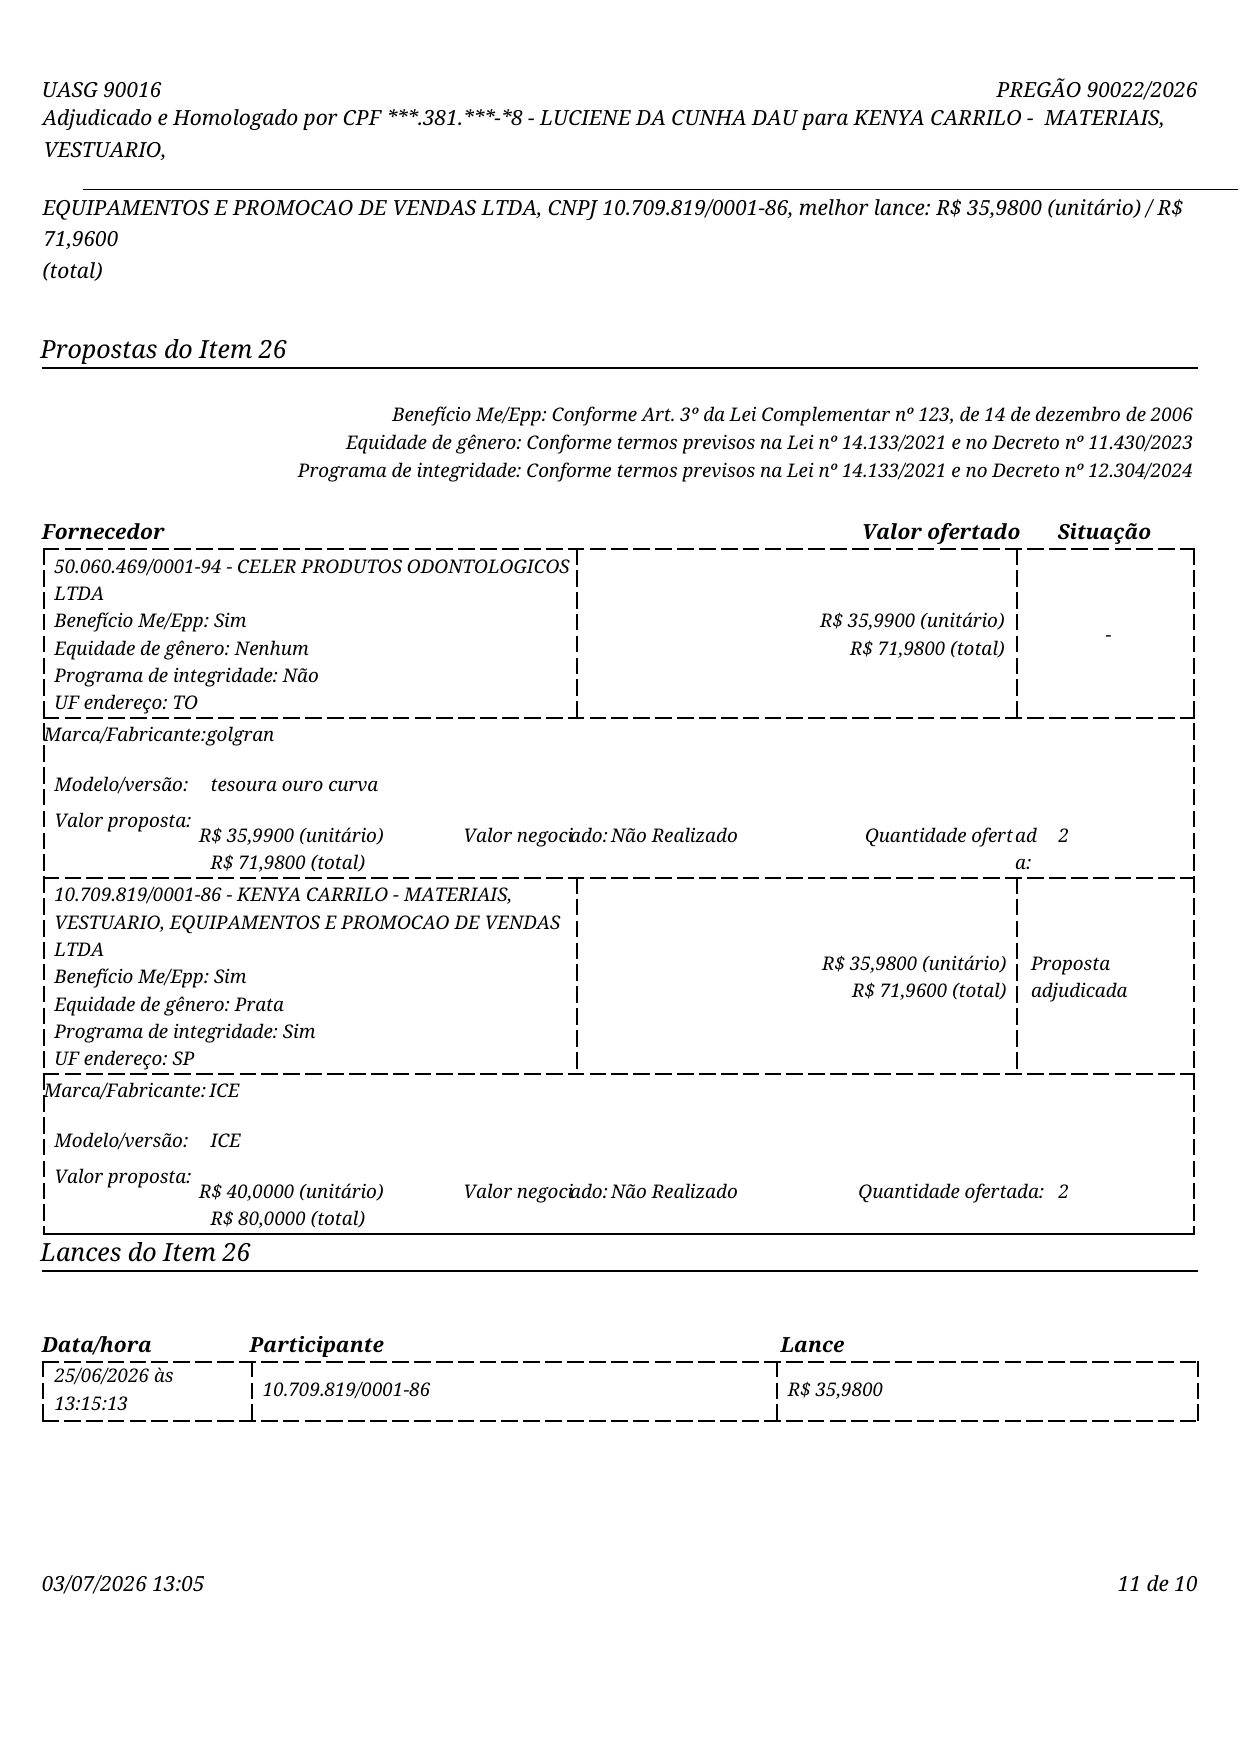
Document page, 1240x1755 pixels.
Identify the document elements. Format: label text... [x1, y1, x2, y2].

subtitle Fornecedor Valor ofertado Situação [42, 517, 1200, 546]
table_cell [577, 1073, 787, 1124]
table_cell R$ 35,9900 (unitário) Valor negoci R$ 71,9800 (total) [199, 817, 577, 877]
table_cell [577, 768, 787, 817]
table_cell tesoura ouro curva [199, 768, 577, 817]
text Benefício Me/Epp: Conforme Art. 3º da Lei Complementar nº 123, de 14 de dezembro de 2006 [42, 401, 1195, 426]
table_cell 10.709.819/0001-86 - KENYA CARRILO - MATERIAIS, VESTUARIO, EQUIPAMENTOS E PROMOCAO DE VENDAS LTDA Benefício Me/Epp: Sim Equidade de gênero: Prata Programa de integridade: Sim UF endereço: SP [44, 877, 577, 1073]
table_cell [1101, 717, 1194, 768]
text EQUIPAMENTOS E PROMOCAO DE VENDAS LTDA, CNPJ 10.709.819/0001-86, melhor lance: R$ 35,9800 (unitário) / R$ 71,9600 [42, 166, 1200, 253]
text Equidade de gênero: Conforme termos previsos na Lei nº 14.133/2021 e no Decreto nº 11.430/2023 [42, 429, 1195, 454]
table_cell [788, 768, 1017, 817]
table_cell Quantidade ofert [788, 817, 1017, 877]
table_cell 2 [1048, 817, 1101, 877]
table_cell [577, 717, 787, 768]
table_cell [1017, 717, 1101, 768]
table_cell ada: [1017, 817, 1048, 877]
table_cell [1101, 817, 1194, 877]
table_cell Modelo/versão: Valor proposta: [44, 1124, 199, 1233]
table_cell [1101, 768, 1194, 817]
table_cell [788, 1124, 1194, 1173]
table_cell Quantidade ofertada: [788, 1173, 1048, 1233]
table_cell Proposta adjudicada [1017, 877, 1194, 1073]
table_header 25/06/2026 às 13:15:13 [43, 1361, 252, 1420]
table_cell [1017, 768, 1101, 817]
table_cell [788, 717, 1017, 768]
table_header R$ 35,9900 (unitário) R$ 71,9800 (total) [788, 548, 1017, 717]
text Adjudicado e Homologado por CPF ***.381.***-*8 - LUCIENE DA CUNHA DAU para KENYA CARRILO - MATERIAIS, VESTUARIO, [42, 103, 1200, 163]
table_cell Marca/Fabricante: ICE [44, 1073, 577, 1124]
table_cell ado: Não Realizado [577, 817, 787, 877]
table_header 50.060.469/0001-94 - CELER PRODUTOS ODONTOLOGICOS LTDA Benefício Me/Epp: Sim Equidade de gênero: Nenhum Programa de integridade: Não UF endereço: TO [44, 548, 577, 717]
table_cell 2 [1048, 1173, 1194, 1233]
text Propostas do Item 26 [40, 332, 1200, 366]
table_cell Modelo/versão: Valor proposta: [44, 768, 199, 877]
text (total) [42, 256, 1200, 284]
table_cell R$ 35,9800 (unitário) R$ 71,9600 (total) [788, 877, 1017, 1073]
table_header - [1101, 548, 1194, 717]
table_cell [577, 877, 787, 1073]
table_cell R$ 40,0000 (unitário) Valor negoci R$ 80,0000 (total) [199, 1173, 577, 1233]
subtitle Data/hora Participante Lance [42, 1330, 1200, 1358]
table_header [1017, 548, 1101, 717]
table_cell Marca/Fabricante: golgran [44, 717, 577, 768]
table_cell ado: Não Realizado [577, 1173, 787, 1233]
text Lances do Item 26 [40, 1235, 1200, 1269]
text Programa de integridade: Conforme termos previsos na Lei nº 14.133/2021 e no Decreto nº 12.304/2024 [42, 457, 1195, 482]
table_cell [577, 1124, 787, 1173]
table_header 10.709.819/0001-86 [252, 1361, 777, 1420]
table_header [577, 548, 787, 717]
table_cell [788, 1073, 1194, 1124]
table_cell ICE [199, 1124, 577, 1173]
table_header R$ 35,9800 [777, 1361, 1198, 1420]
